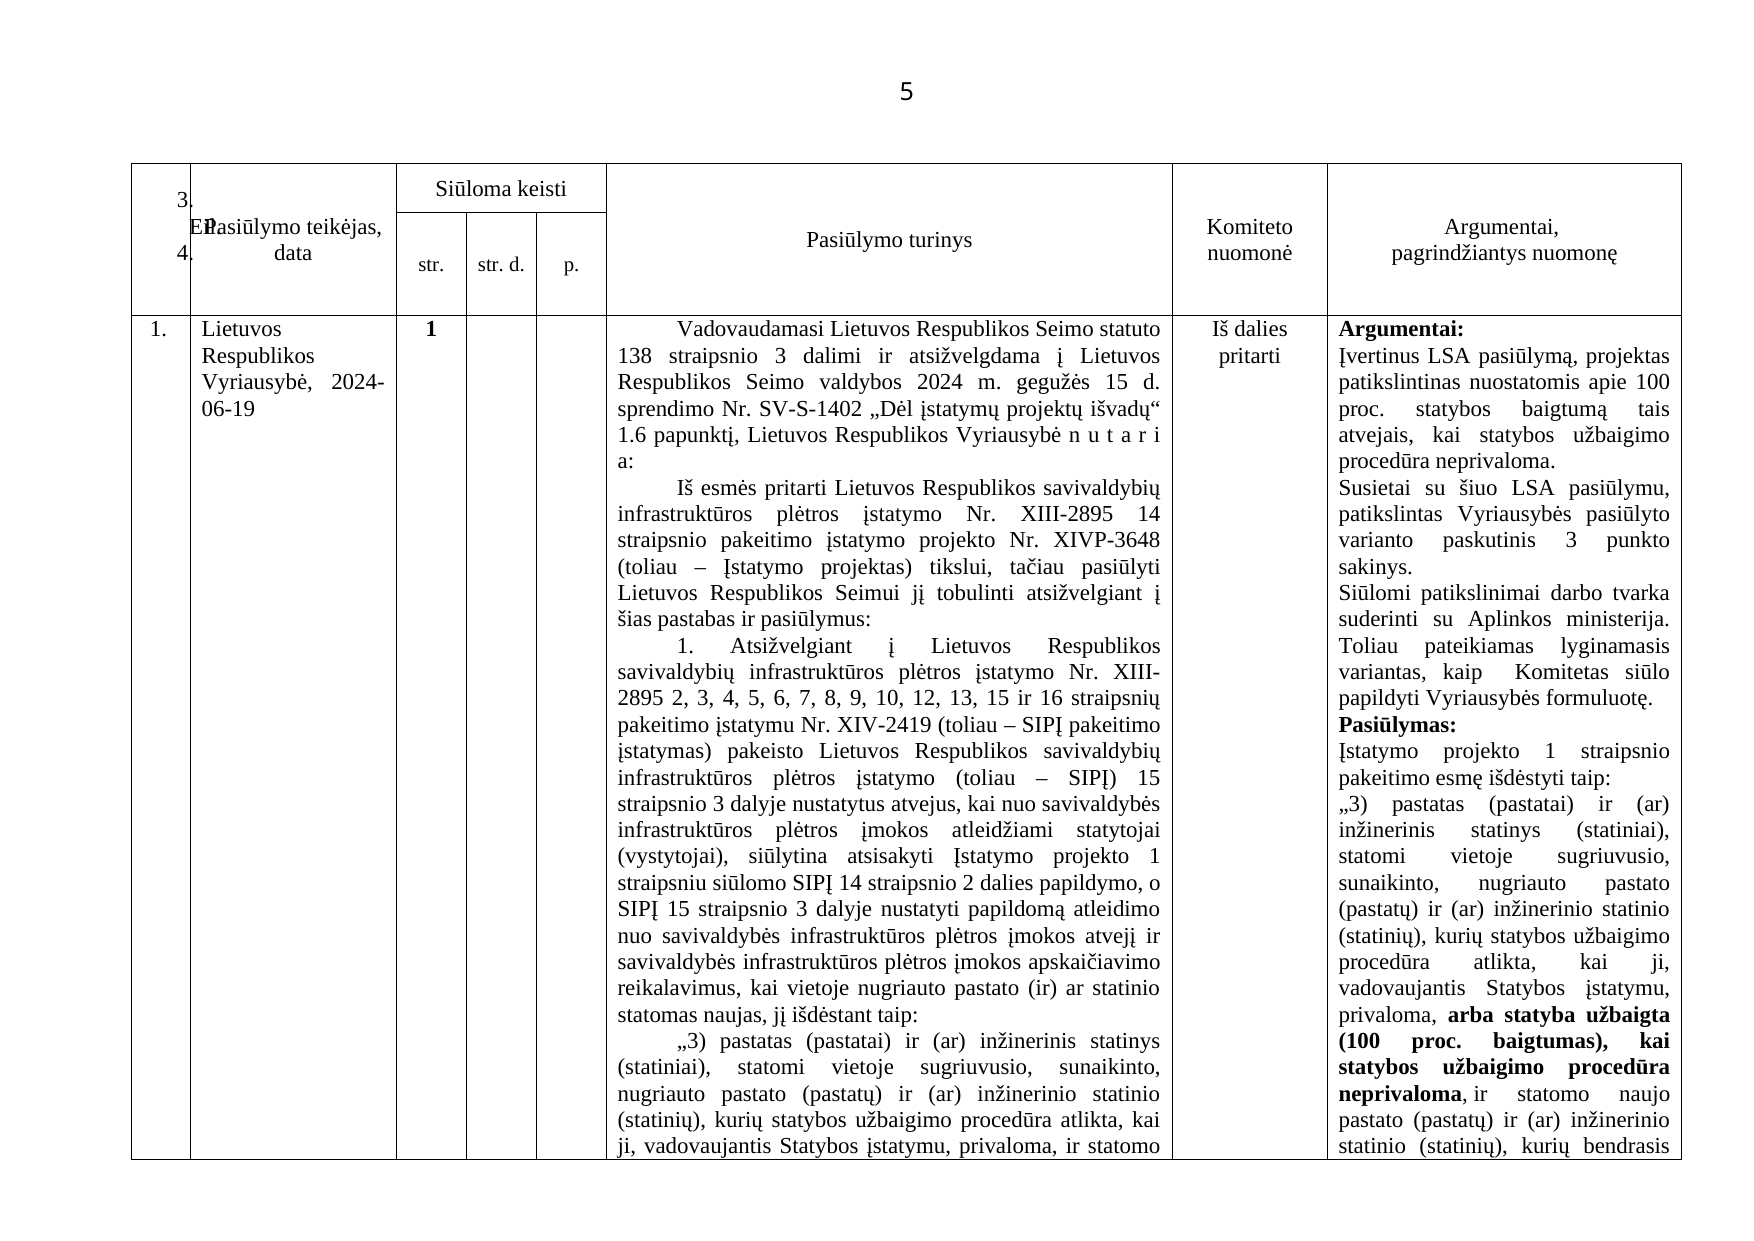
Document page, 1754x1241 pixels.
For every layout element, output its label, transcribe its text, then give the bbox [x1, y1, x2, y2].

table_header Pasiūlymo teikėjas, data [191, 164, 396, 314]
table_cell [467, 316, 536, 1159]
table_cell 1 [397, 316, 466, 1159]
table_header Eil. Nr. [132, 164, 190, 314]
table_cell Iš dalies pritarti [1173, 316, 1327, 1159]
table_cell str. [397, 213, 466, 314]
table_header Argumentai, pagrindžiantys nuomonę [1328, 164, 1681, 314]
table_cell Vadovaudamasi Lietuvos Respublikos Seimo statuto 138 straipsnio 3 dalimi ir atsižvelgdama į Lietuvos Respublikos Seimo valdybos 2024 m. gegužės 15 d. sprendimo Nr. SV-S-1402 „Dėl įstatymų projektų išvadų“ 1.6 papunktį, Lietuvos Respublikos Vyriausybė n u t a r i a: Iš esmės pritarti Lietuvos Respublikos savivaldybių infrastruktūros plėtros įstatymo Nr. XIII-2895 14 straipsnio pakeitimo įstatymo projekto Nr. XIVP-3648 (toliau – Įstatymo projektas) tikslui, tačiau pasiūlyti Lietuvos Respublikos Seimui jį tobulinti atsižvelgiant į šias pastabas ir pasiūlymus: 1. Atsižvelgiant į Lietuvos Respublikos savivaldybių infrastruktūros plėtros įstatymo Nr. XIII-2895 2, 3, 4, 5, 6, 7, 8, 9, 10, 12, 13, 15 ir 16 straipsnių pakeitimo įstatymu Nr. XIV-2419 (toliau – SIPĮ pakeitimo įstatymas) pakeisto Lietuvos Respublikos savivaldybių infrastruktūros plėtros įstatymo (toliau – SIPĮ) 15 straipsnio 3 dalyje nustatytus atvejus, kai nuo savivaldybės infrastruktūros plėtros įmokos atleidžiami statytojai (vystytojai), siūlytina atsisakyti Įstatymo projekto 1 straipsniu siūlomo SIPĮ 14 straipsnio 2 dalies papildymo, o SIPĮ 15 straipsnio 3 dalyje nustatyti papildomą atleidimo nuo savivaldybės infrastruktūros plėtros įmokos atvejį ir savivaldybės infrastruktūros plėtros įmokos apskaičiavimo reikalavimus, kai vietoje nugriauto pastato (ir) ar statinio statomas naujas, jį išdėstant taip: „3) pastatas (pastatai) ir (ar) inžinerinis statinys (statiniai), statomi vietoje sugriuvusio, sunaikinto, nugriauto pastato (pastatų) ir (ar) inžinerinio statinio (statinių), kurių statybos užbaigimo procedūra atlikta, kai ji, vadovaujantis Statybos įstatymu, privaloma, ir statomo [607, 316, 1172, 1159]
table_cell Argumentai: Įvertinus LSA pasiūlymą, projektas patikslintinas nuostatomis apie 100 proc. statybos baigtumą tais atvejais, kai statybos užbaigimo procedūra neprivaloma. Susietai su šiuo LSA pasiūlymu, patikslintas Vyriausybės pasiūlyto varianto paskutinis 3 punkto sakinys. Siūlomi patikslinimai darbo tvarka suderinti su Aplinkos ministerija. Toliau pateikiamas lyginamasis variantas, kaip Komitetas siūlo papildyti Vyriausybės formuluotę. Pasiūlymas: Įstatymo projekto 1 straipsnio pakeitimo esmę išdėstyti taip: „3) pastatas (pastatai) ir (ar) inžinerinis statinys (statiniai), statomi vietoje sugriuvusio, sunaikinto, nugriauto pastato (pastatų) ir (ar) inžinerinio statinio (statinių), kurių statybos užbaigimo procedūra atlikta, kai ji, vadovaujantis Statybos įstatymu, privaloma, arba statyba užbaigta (100 proc. baigtumas), kai statybos užbaigimo procedūra neprivaloma, ir statomo naujo pastato (pastatų) ir (ar) inžinerinio statinio (statinių), kurių bendrasis [1328, 316, 1681, 1159]
table_cell [537, 316, 606, 1159]
table_cell 1. [132, 316, 190, 1159]
table_cell p. [537, 213, 606, 314]
table_cell Lietuvos Respublikos Vyriausybė, 2024-06-19 [191, 316, 396, 1159]
table_header Siūloma keisti [397, 164, 606, 212]
table_header Pasiūlymo turinys [607, 164, 1172, 314]
table_header Komiteto nuomonė [1173, 164, 1327, 314]
table_cell str. d. [467, 213, 536, 314]
